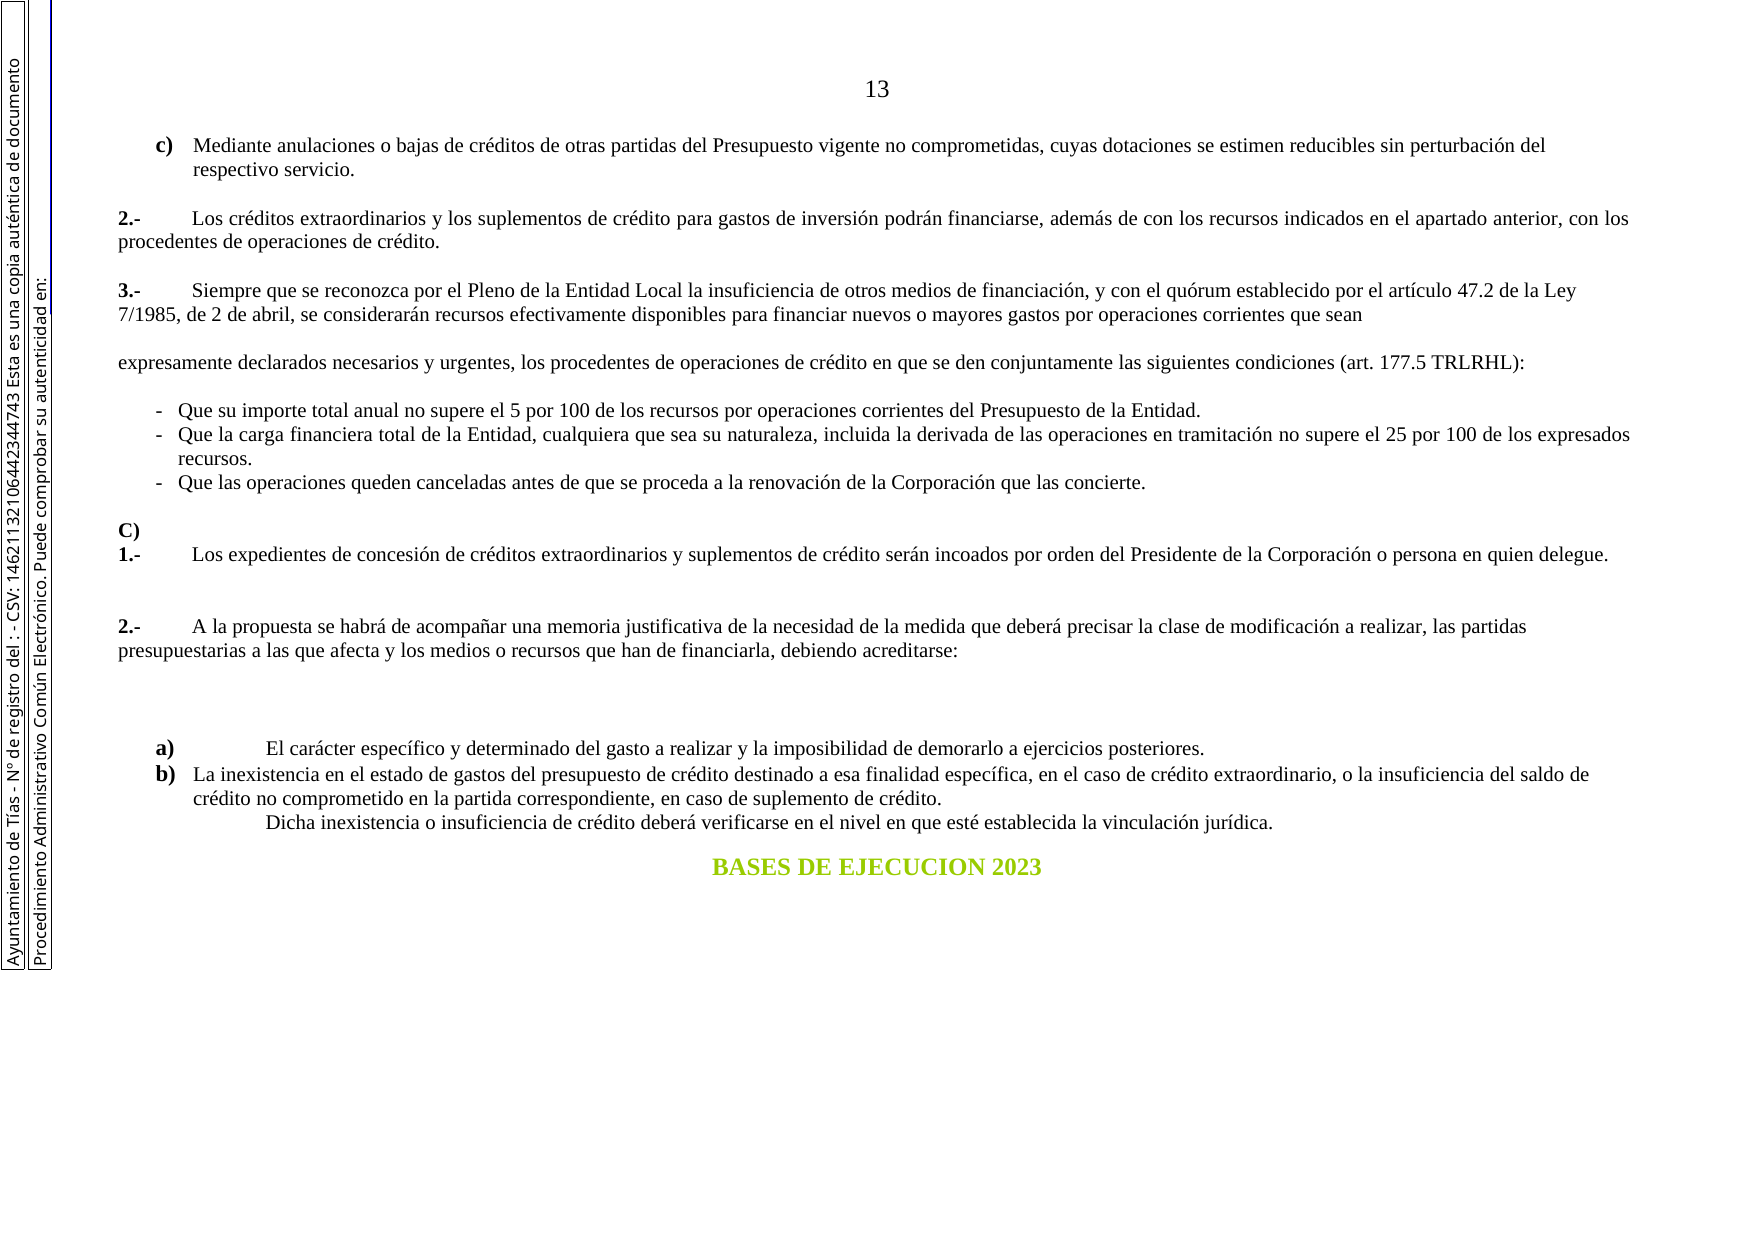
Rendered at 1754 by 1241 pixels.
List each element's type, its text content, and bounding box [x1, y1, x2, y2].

text 2.- A la propuesta se habrá de acompañar una memoria justificativa de la necesidad de la medida que deberá precisar la clase de modificación a realizar, las partidas presupuestarias a las que afecta y los medios o recursos que han de financiarla, debiendo acreditarse: [118, 614, 1636, 662]
subtitle BASES DE EJECUCION 2023 [400, 852, 1353, 881]
text 2.- Los créditos extraordinarios y los suplementos de crédito para gastos de inversión podrán financiarse, además de con los recursos indicados en el apartado anterior, con los procedentes de operaciones de crédito. [118, 205, 1636, 253]
text expresamente declarados necesarios y urgentes, los procedentes de operaciones de crédito en que se den conjuntamente las siguientes condiciones (art. 177.5 TRLRHL): [118, 350, 1648, 374]
list La inexistencia en el estado de gastos del presupuesto de crédito destinado a esa finalidad específica, en el caso de crédito extraordinario, o la insuficiencia del saldo de crédito no comprometido en la partida correspondiente, en caso de suplemento de crédito. [155, 761, 1636, 810]
text Ayuntamiento de Tías - Nº de registro del : - CSV: 14621132106442344743 Esta es una copia auténtica de documento original ele [2, 4, 22, 969]
list El carácter específico y determinado del gasto a realizar y la imposibilidad de demorarlo a ejercicios posteriores. [155, 734, 1648, 760]
subtitle 13 [400, 74, 1353, 103]
text 1.- Los expedientes de concesión de créditos extraordinarios y suplementos de crédito serán incoados por orden del Presidente de la Corporación o persona en quien delegue. [118, 542, 1648, 566]
subtitle C) [118, 518, 1648, 542]
list Que las operaciones queden canceladas antes de que se proceda a la renovación de la Corporación que las concierte. [155, 470, 1648, 494]
list Que la carga financiera total de la Entidad, cualquiera que sea su naturaleza, incluida la derivada de las operaciones en tramitación no supere el 25 por 100 de los expresados recursos. [155, 422, 1636, 470]
text Dicha inexistencia o insuficiencia de crédito deberá verificarse en el nivel en que esté establecida la vinculación jurídica. [265, 810, 1648, 834]
list Mediante anulaciones o bajas de créditos de otras partidas del Presupuesto vigente no comprometidas, cuyas dotaciones se estimen reducibles sin perturbación del respectivo servicio. [155, 132, 1636, 181]
text 3.- Siempre que se reconozca por el Pleno de la Entidad Local la insuficiencia de otros medios de financiación, y con el quórum establecido por el artículo 47.2 de la Ley 7/1985, de 2 de abril, se considerarán recursos efectivamente disponibles para financiar nuevos o mayores gastos por operaciones corrientes que sean [118, 278, 1636, 326]
text Procedimiento Administrativo Común Electrónico. Puede comprobar su autenticidad en: http://sede.ayuntamientodetias.es/validacio [29, 0, 49, 969]
list Que su importe total anual no supere el 5 por 100 de los recursos por operaciones corrientes del Presupuesto de la Entidad. [155, 398, 1648, 422]
